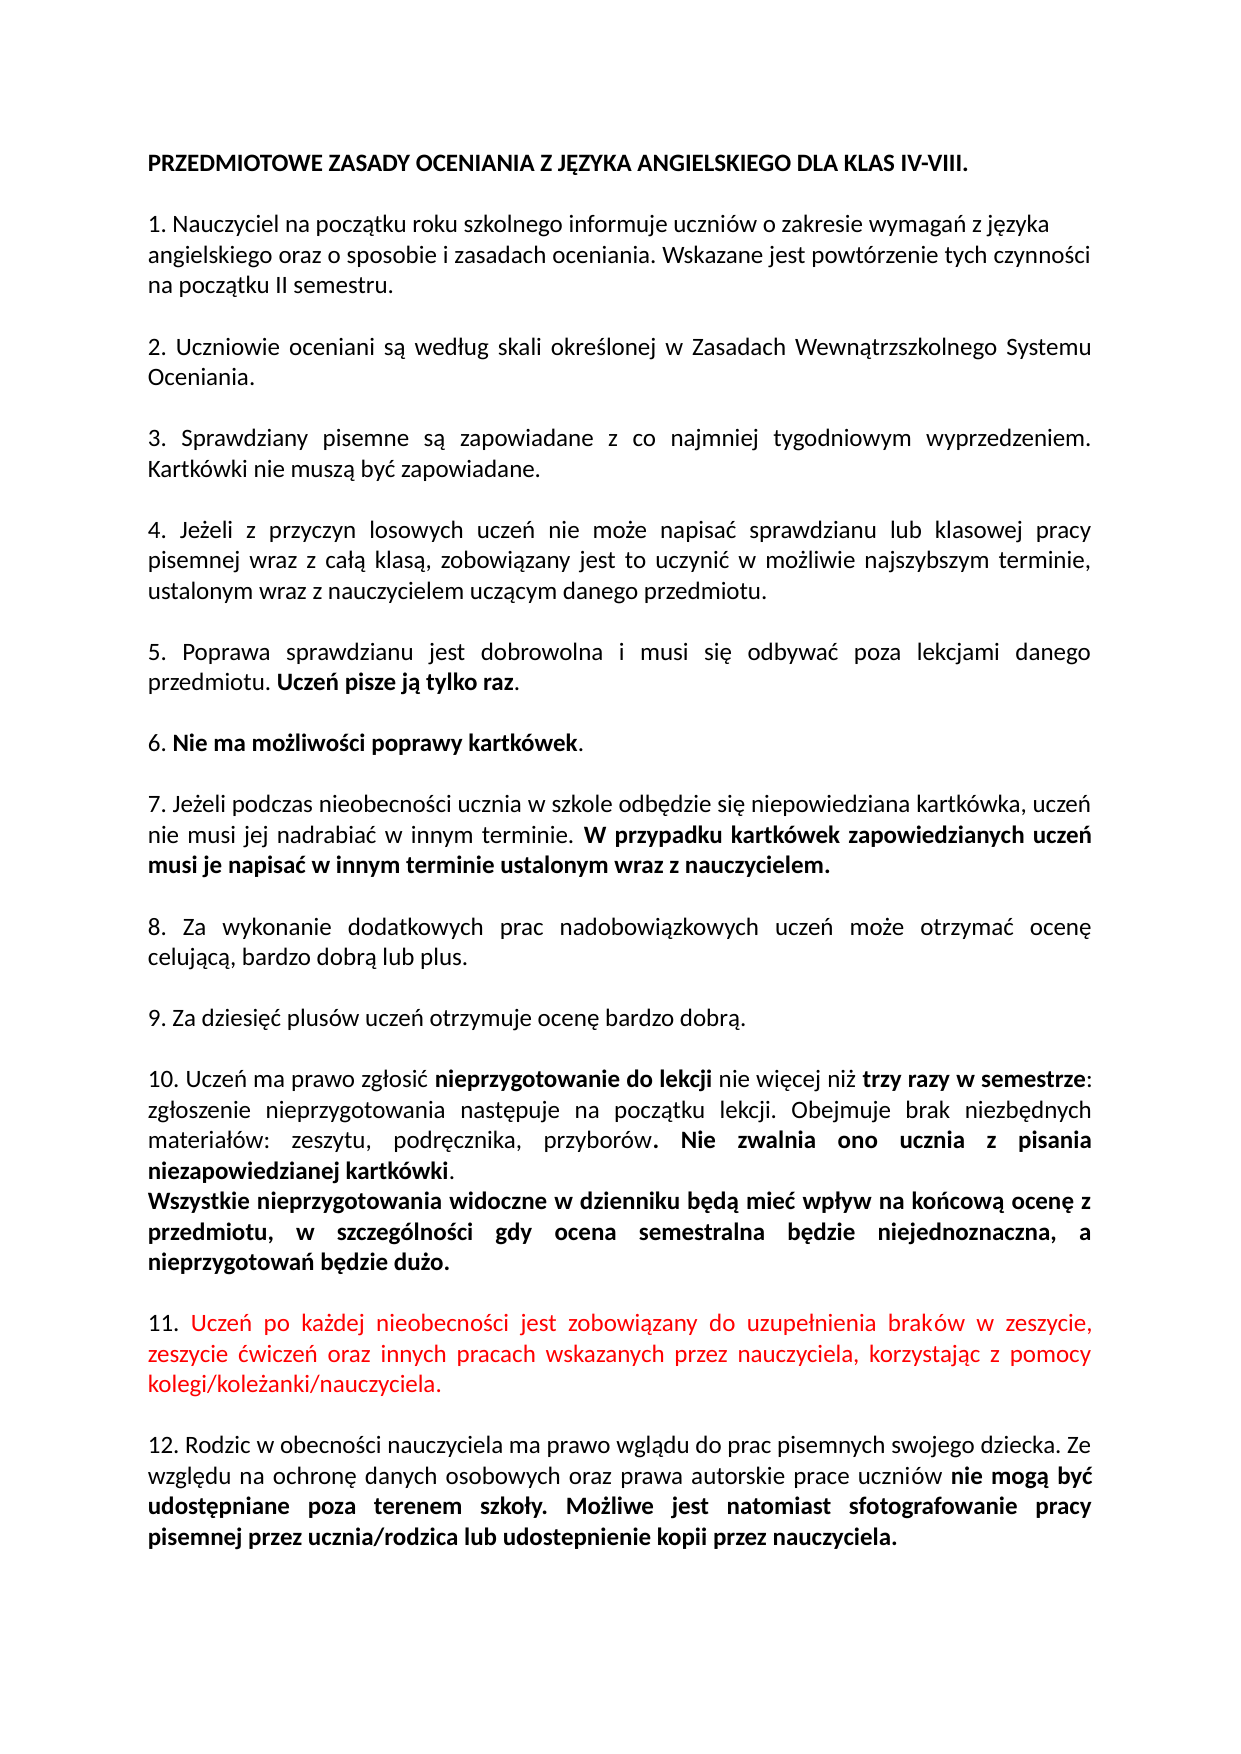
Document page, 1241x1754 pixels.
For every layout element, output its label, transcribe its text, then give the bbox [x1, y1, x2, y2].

text 6. Nie ma możliwości poprawy kartkówek. [148, 727, 1093, 758]
text 2. Uczniowie oceniani są według skali określonej w Zasadach Wewnątrzszkolnego Systemu Oceniania. [148, 331, 1093, 392]
text 11. Uczeń po każdej nieobecności jest zobowiązany do uzupełnienia braków w zeszycie, zeszycie ćwiczeń oraz innych pracach wskazanych przez nauczyciela, korzystając z pomocy kolegi/koleżanki/nauczyciela. [148, 1307, 1093, 1399]
text 8. Za wykonanie dodatkowych prac nadobowiązkowych uczeń może otrzymać ocenę celującą, bardzo dobrą lub plus. [148, 911, 1093, 972]
text 12. Rodzic w obecności nauczyciela ma prawo wglądu do prac pisemnych swojego dziecka. Ze względu na ochronę danych osobowych oraz prawa autorskie prace uczniów nie mogą być udostępniane poza terenem szkoły. Możliwe jest natomiast sfotografowanie pracy pisemnej przez ucznia/rodzica lub udostepnienie kopii przez nauczyciela. [148, 1429, 1093, 1552]
text 3. Sprawdziany pisemne są zapowiadane z co najmniej tygodniowym wyprzedzeniem. Kartkówki nie muszą być zapowiadane. [148, 422, 1093, 483]
text 5. Poprawa sprawdzianu jest dobrowolna i musi się odbywać poza lekcjami danego przedmiotu. Uczeń pisze ją tylko raz. [148, 636, 1093, 697]
text 1. Nauczyciel na początku roku szkolnego informuje uczniów o zakresie wymagań z języka [148, 209, 1093, 239]
text angielskiego oraz o sposobie i zasadach oceniania. Wskazane jest powtórzenie tych czynności na początku II semestru. [148, 239, 1093, 300]
text 4. Jeżeli z przyczyn losowych uczeń nie może napisać sprawdzianu lub klasowej pracy pisemnej wraz z całą klasą, zobowiązany jest to uczynić w możliwie najszybszym terminie, ustalonym wraz z nauczycielem uczącym danego przedmiotu. [148, 514, 1093, 605]
text PRZEDMIOTOWE ZASADY OCENIANIA Z JĘZYKA ANGIELSKIEGO DLA KLAS IV-VIII. [148, 148, 1093, 178]
text 9. Za dziesięć plusów uczeń otrzymuje ocenę bardzo dobrą. [148, 1002, 1093, 1033]
text Wszystkie nieprzygotowania widoczne w dzienniku będą mieć wpływ na końcową ocenę z przedmiotu, w szczególności gdy ocena semestralna będzie niejednoznaczna, a nieprzygotowań będzie dużo. [148, 1185, 1093, 1277]
text 10. Uczeń ma prawo zgłosić nieprzygotowanie do lekcji nie więcej niż trzy razy w semestrze: zgłoszenie nieprzygotowania następuje na początku lekcji. Obejmuje brak niezbędnych materiałów: zeszytu, podręcznika, przyborów. Nie zwalnia ono ucznia z pisania niezapowiedzianej kartkówki. [148, 1063, 1093, 1185]
text 7. Jeżeli podczas nieobecności ucznia w szkole odbędzie się niepowiedziana kartkówka, uczeń nie musi jej nadrabiać w innym terminie. W przypadku kartkówek zapowiedzianych uczeń musi je napisać w innym terminie ustalonym wraz z nauczycielem. [148, 788, 1093, 880]
